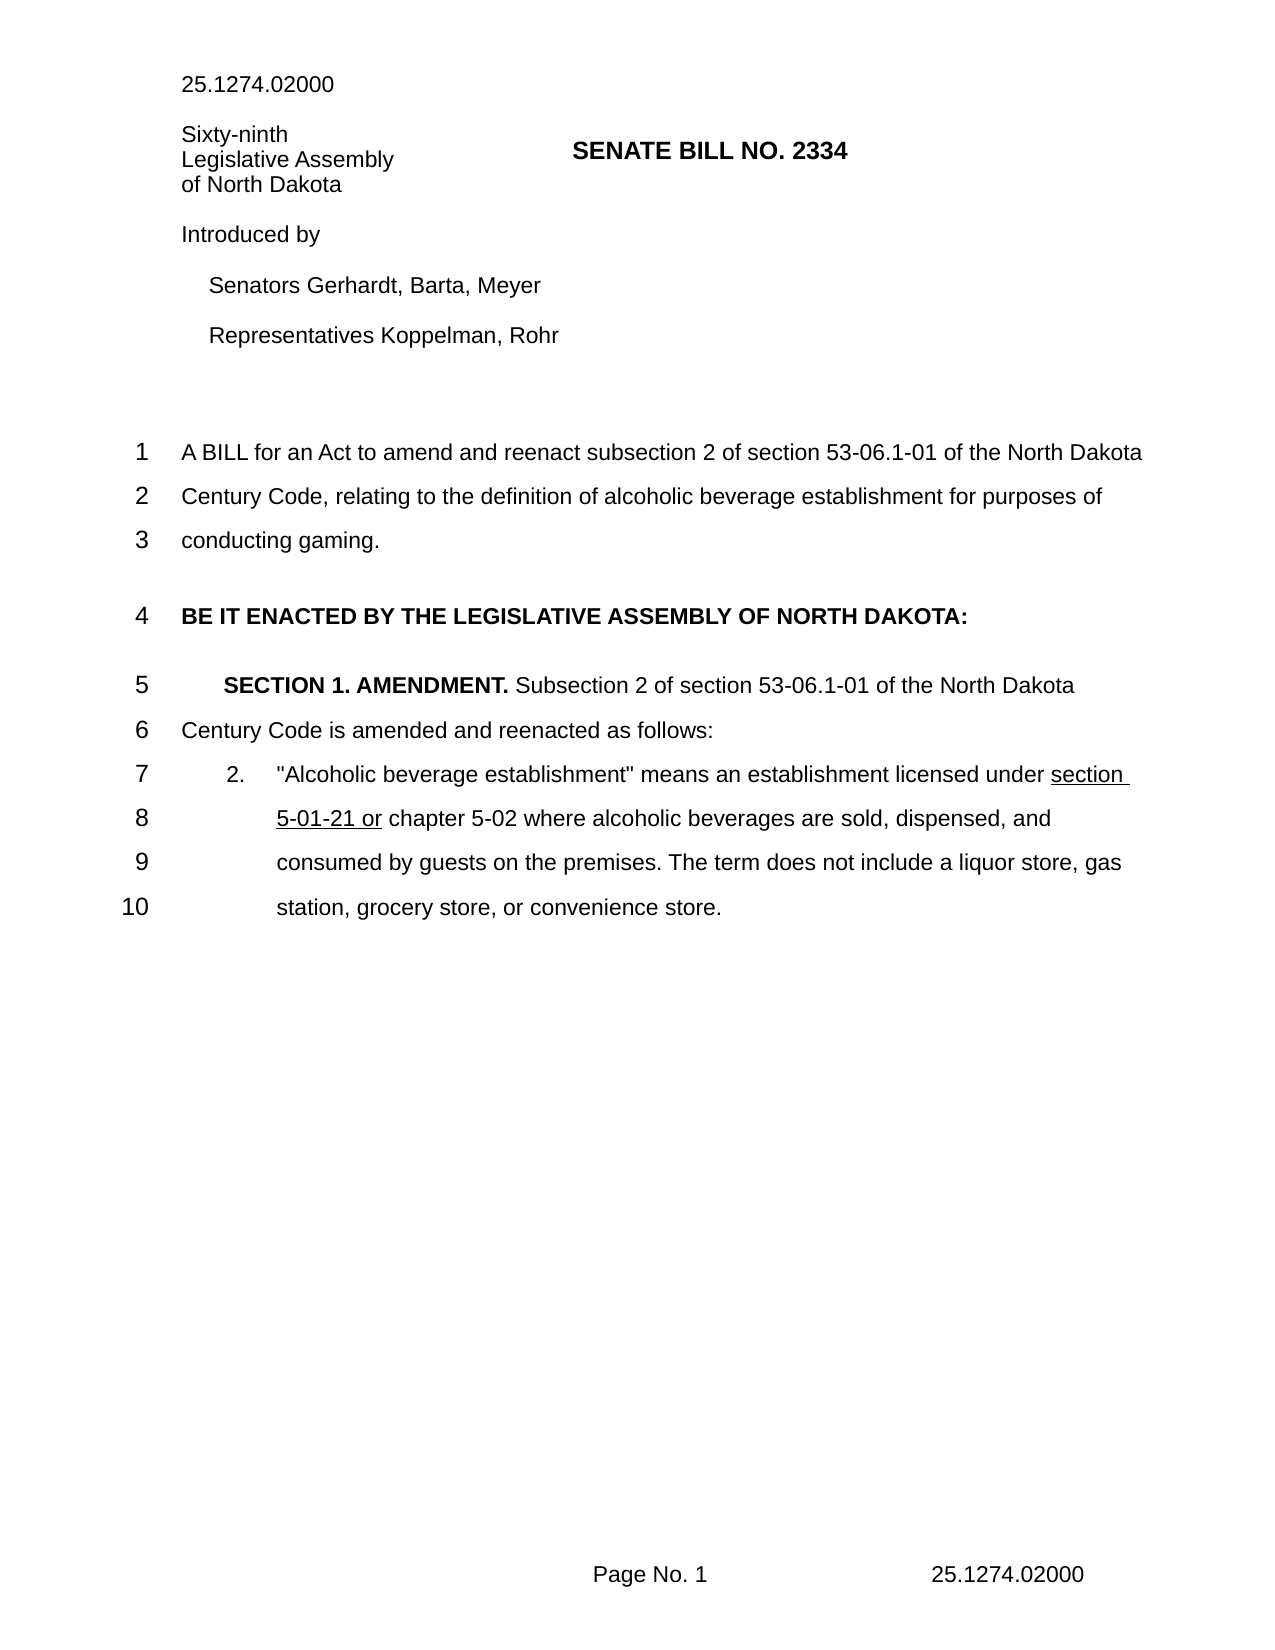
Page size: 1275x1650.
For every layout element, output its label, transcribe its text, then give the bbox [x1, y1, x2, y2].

text . [181, 73, 1154, 133]
text Legislative Assembly [181, 148, 1154, 173]
text Representatives Koppelman, Rohr [208, 325, 1154, 348]
text Introduced by [181, 223, 1154, 248]
title A BILL for an Act to amend and reenact subsection 2 of section 53‑06.1‑01 of the North Dakota Century Code, relating to the definition of alcoholic beverage establishment for purposes of conducting gaming. [181, 425, 1154, 558]
text BE IT ENACTED BY THE LEGISLATIVE ASSEMBLY OF NORTH DAKOTA: [181, 589, 1154, 633]
text 2. "Alcoholic beverage establishment" means an establishment licensed under section 5‑01‑21 or chapter 5‑02 where alcoholic beverages are sold, dispensed, and consumed by guests on the premises. The term does not include a liquor store, gas station, grocery store, or convenience store. [181, 747, 1154, 924]
text of North Dakota [181, 173, 1154, 198]
title BILL NO. [565, 136, 848, 165]
text SECTION 1. AMENDMENT. Subsection 2 of section 53‑06.1‑01 of the North Dakota Century Code is amended and reenacted as follows: [181, 658, 1154, 747]
text Senators Gerhardt, Barta, Meyer [208, 275, 1154, 298]
